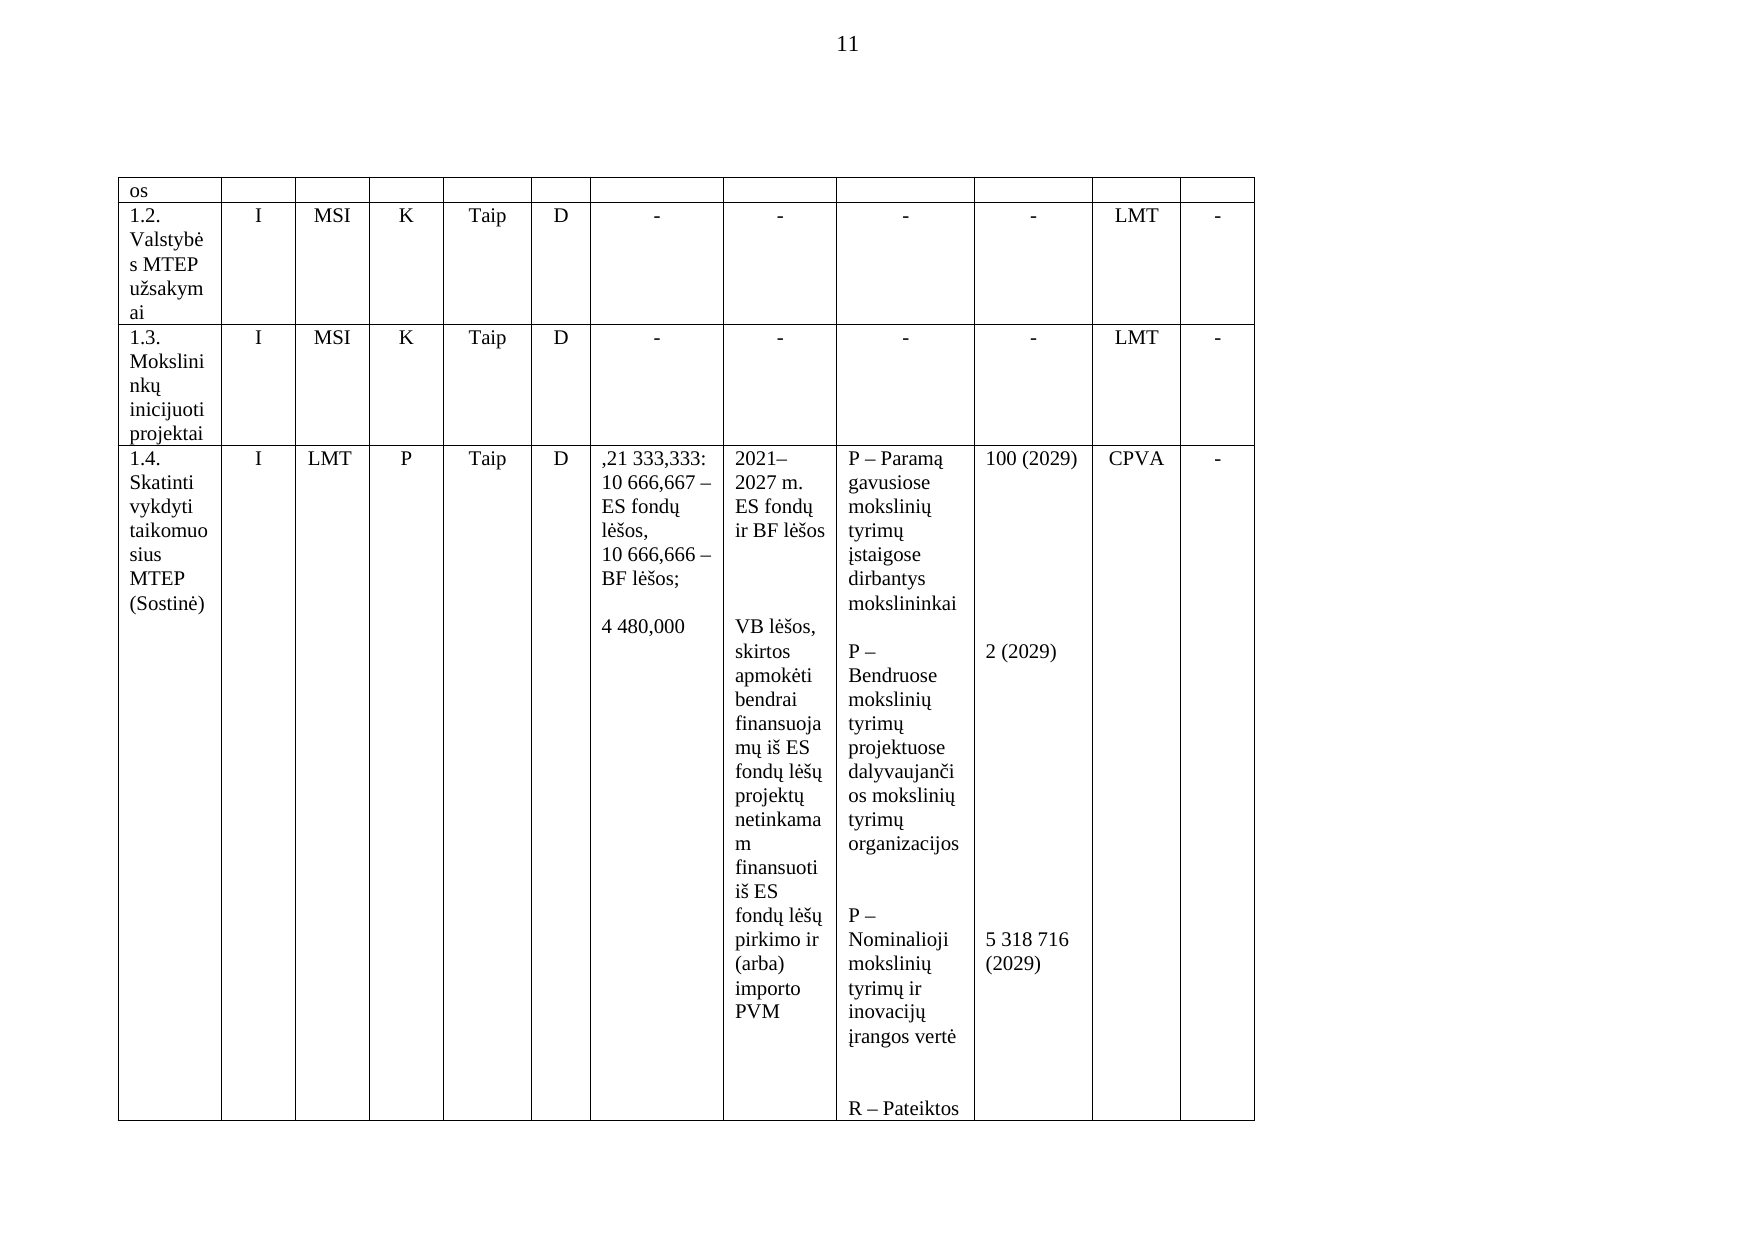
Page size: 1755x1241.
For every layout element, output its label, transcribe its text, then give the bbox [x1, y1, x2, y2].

table_cell 1.3. Mokslininkų inicijuoti projektai [119, 325, 221, 445]
table_cell [444, 178, 531, 202]
table_cell - [591, 178, 723, 202]
table_cell D [532, 203, 590, 324]
table_cell - [591, 325, 723, 445]
table_cell K [370, 325, 443, 445]
table_cell D [532, 325, 590, 445]
table_cell 1.4. Skatinti vykdyti taikomuosius MTEP (Sostinė) [119, 446, 221, 1120]
table_cell - [724, 325, 836, 445]
table_cell - [591, 203, 723, 324]
table_cell [532, 178, 590, 202]
table_cell [370, 178, 443, 202]
table_cell I [222, 203, 295, 324]
table_cell - [975, 325, 1092, 445]
table_cell - [724, 178, 836, 202]
table_cell - [724, 203, 836, 324]
table_cell [222, 178, 295, 202]
table_cell [1093, 178, 1180, 202]
table_cell MSI [296, 325, 369, 445]
table_cell - [1181, 203, 1254, 324]
table_cell [1181, 178, 1254, 202]
table_cell MSI [296, 203, 369, 324]
table_cell - [837, 203, 974, 324]
table_cell - [837, 178, 974, 202]
table_cell I [222, 446, 295, 1120]
table_cell D [532, 446, 590, 1120]
table_cell I [222, 325, 295, 445]
table_cell - [975, 203, 1092, 324]
table_cell LMT [296, 446, 369, 1120]
table_cell - [837, 325, 974, 445]
table_cell 1.2. Valstybės MTEP užsakymai [119, 203, 221, 324]
table_cell CPVA [1093, 446, 1180, 1120]
table_cell Taip [444, 325, 531, 445]
table_cell - [1181, 446, 1254, 1120]
table_cell K [370, 203, 443, 324]
table_cell Taip [444, 203, 531, 324]
table_cell [296, 178, 369, 202]
table_cell P – Paramą gavusiose mokslinių tyrimų įstaigose dirbantys mokslininkai P – Bendruose mokslinių tyrimų projektuose dalyvaujančios mokslinių tyrimų organizacijos P – Nominalioji mokslinių tyrimų ir inovacijų įrangos vertė R – Pateiktos [837, 446, 974, 1120]
table_cell os [119, 178, 221, 202]
table_cell Taip [444, 446, 531, 1120]
table_cell P [370, 446, 443, 1120]
table_cell 100 (2029) 2 (2029) 5 318 716 (2029) [975, 446, 1092, 1120]
table_cell - [975, 178, 1092, 202]
table_cell 2021–2027 m. ES fondų ir BF lėšos VB lėšos, skirtos apmokėti bendrai finansuojamų iš ES fondų lėšų projektų netinkamam finansuoti iš ES fondų lėšų pirkimo ir (arba) importo PVM [724, 446, 836, 1120]
table_cell LMT [1093, 203, 1180, 324]
table_cell LMT [1093, 325, 1180, 445]
table_cell ,21 333,333: 10 666,667 – ES fondų lėšos, 10 666,666 – BF lėšos; 4 480,000 [591, 446, 723, 1120]
table_cell - [1181, 325, 1254, 445]
